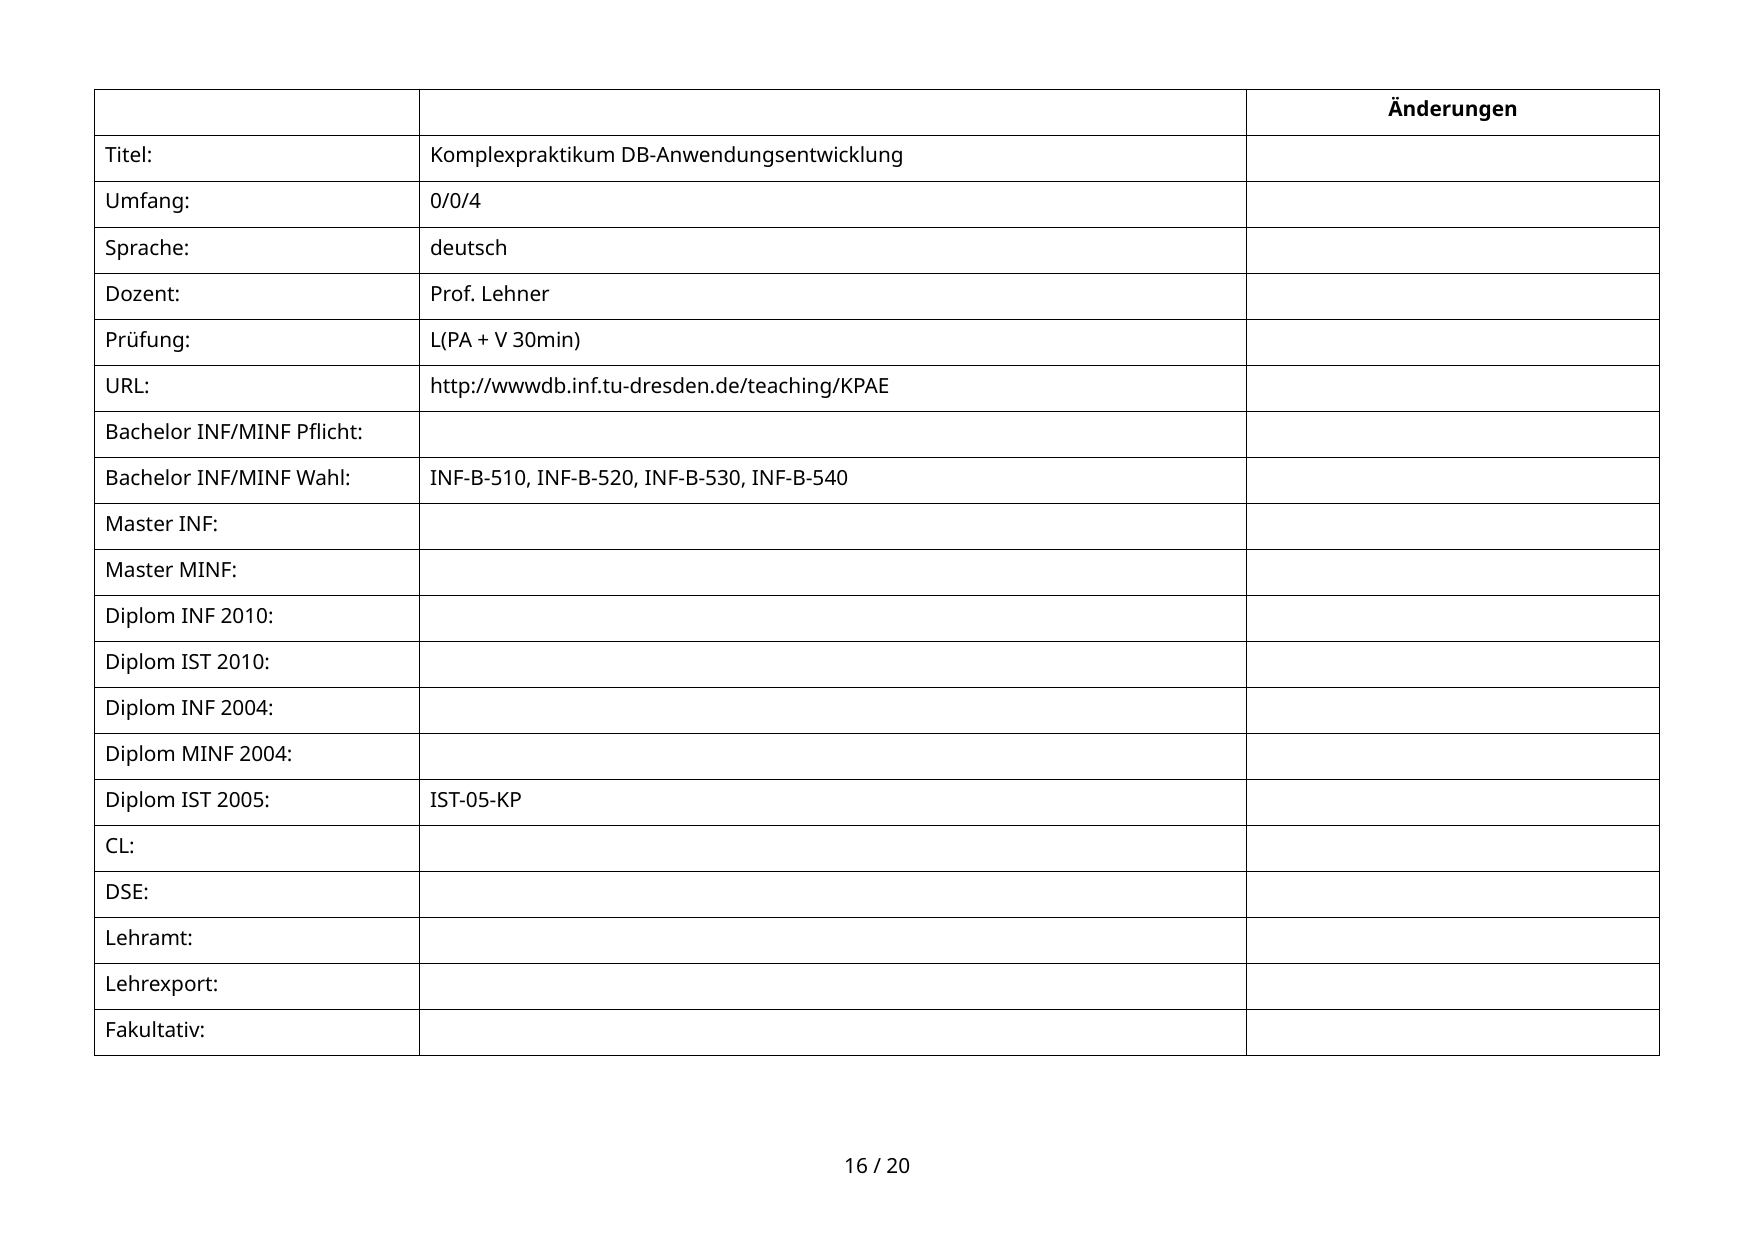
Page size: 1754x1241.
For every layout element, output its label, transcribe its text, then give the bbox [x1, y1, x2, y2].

table_cell URL: [95, 366, 419, 411]
table_cell [1247, 274, 1659, 319]
table_cell http://wwwdb.inf.tu-dresden.de/teaching/KPAE [420, 366, 1246, 411]
table_cell [1247, 596, 1659, 641]
table_cell Komplexpraktikum DB-Anwendungsentwicklung [420, 136, 1246, 181]
table_cell [1247, 642, 1659, 687]
table_cell [1247, 366, 1659, 411]
table_cell 0/0/4 [420, 182, 1246, 227]
table_cell [1247, 412, 1659, 457]
table_header [420, 90, 1246, 134]
table_cell [1247, 734, 1659, 779]
table_cell deutsch [420, 228, 1246, 273]
table_cell Dozent: [95, 274, 419, 319]
table_cell [1247, 182, 1659, 227]
table_cell [420, 642, 1246, 687]
table_cell [1247, 826, 1659, 871]
table_cell [420, 872, 1246, 917]
table_cell [1247, 780, 1659, 825]
table_cell [420, 550, 1246, 595]
table_cell [1247, 964, 1659, 1009]
table_cell [1247, 918, 1659, 963]
table_cell [1247, 504, 1659, 549]
table_cell Master MINF: [95, 550, 419, 595]
table_cell Lehrexport: [95, 964, 419, 1009]
table_cell Diplom MINF 2004: [95, 734, 419, 779]
table_cell [1247, 688, 1659, 733]
table_header Änderungen [1247, 90, 1659, 134]
table_cell [420, 734, 1246, 779]
table_cell Master INF: [95, 504, 419, 549]
table_cell Sprache: [95, 228, 419, 273]
table_cell [1247, 320, 1659, 365]
table_cell [420, 918, 1246, 963]
table_cell [1247, 458, 1659, 503]
table_cell Fakultativ: [95, 1010, 419, 1055]
table_cell DSE: [95, 872, 419, 917]
table_cell [420, 412, 1246, 457]
table_cell [1247, 136, 1659, 181]
table_cell [420, 964, 1246, 1009]
table_cell [420, 504, 1246, 549]
table_header [95, 90, 419, 134]
table_cell Titel: [95, 136, 419, 181]
table_cell Diplom IST 2005: [95, 780, 419, 825]
table_cell [420, 688, 1246, 733]
table_cell IST-05-KP [420, 780, 1246, 825]
table_cell [1247, 1010, 1659, 1055]
table_cell [1247, 550, 1659, 595]
table_cell [420, 826, 1246, 871]
table_cell INF-B-510, INF-B-520, INF-B-530, INF-B-540 [420, 458, 1246, 503]
table_cell [420, 1010, 1246, 1055]
table_cell Diplom INF 2004: [95, 688, 419, 733]
table_cell Bachelor INF/MINF Wahl: [95, 458, 419, 503]
table_cell Diplom IST 2010: [95, 642, 419, 687]
table_cell Lehramt: [95, 918, 419, 963]
table_cell L(PA + V 30min) [420, 320, 1246, 365]
table_cell CL: [95, 826, 419, 871]
table_cell Prüfung: [95, 320, 419, 365]
table_cell Prof. Lehner [420, 274, 1246, 319]
table_cell [1247, 872, 1659, 917]
table_cell [420, 596, 1246, 641]
table_cell Umfang: [95, 182, 419, 227]
table_cell Bachelor INF/MINF Pflicht: [95, 412, 419, 457]
table_cell [1247, 228, 1659, 273]
table_cell Diplom INF 2010: [95, 596, 419, 641]
